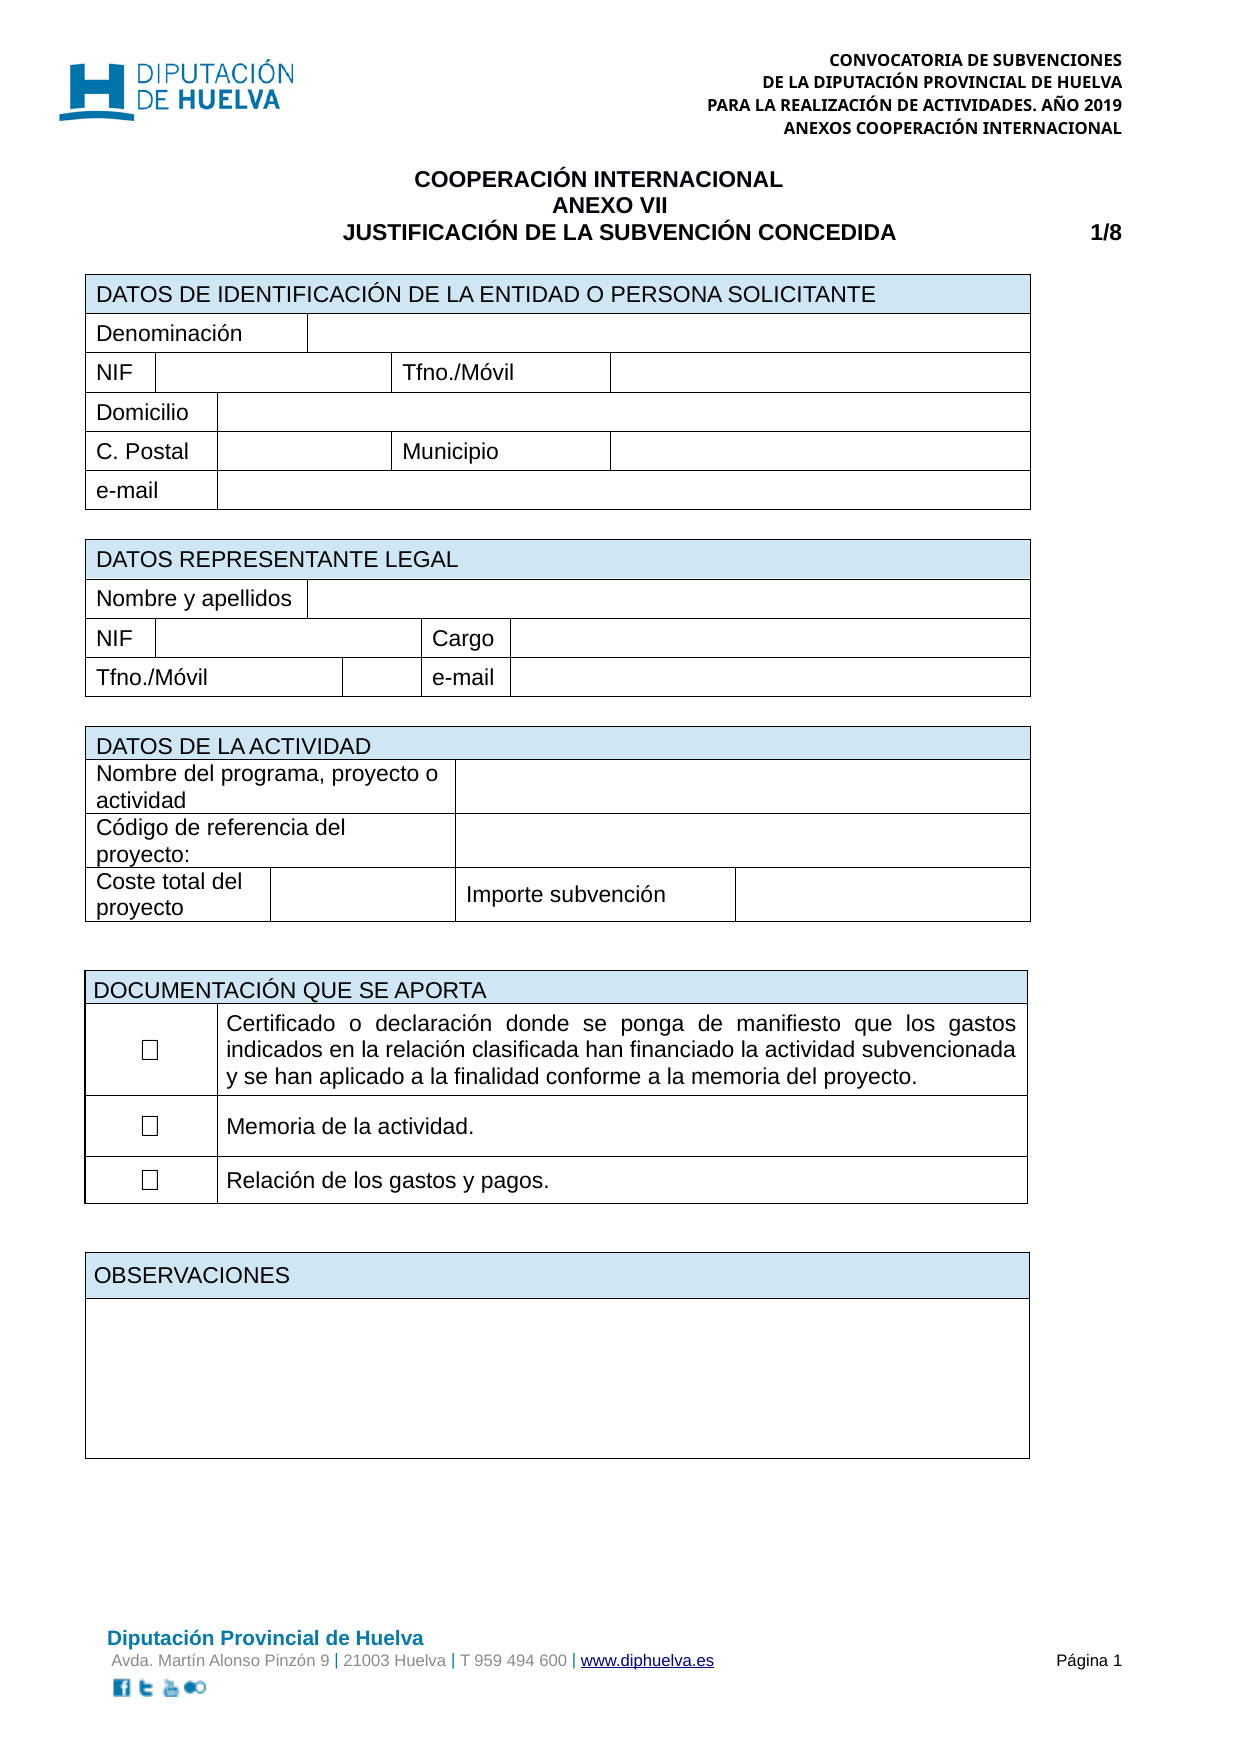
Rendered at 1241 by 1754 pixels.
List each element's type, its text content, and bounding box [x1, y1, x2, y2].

table_cell [611, 353, 1030, 392]
table_cell Domicilio [86, 393, 217, 431]
table_cell Memoria de la actividad. [218, 1096, 1027, 1156]
text COOPERACIÓN INTERNACIONAL [118, 166, 1079, 192]
table_cell [736, 868, 1030, 921]
table_header DATOS DE IDENTIFICACIÓN DE LA ENTIDAD O PERSONA SOLICITANTE [86, 275, 1030, 313]
table_header DATOS DE LA ACTIVIDAD [86, 727, 1030, 759]
table_cell [218, 393, 1030, 431]
table_cell Cargo [422, 619, 510, 657]
table_cell [156, 353, 391, 392]
table_cell Coste total del proyecto [86, 868, 270, 921]
table_cell [308, 314, 1030, 352]
table_cell e-mail [422, 658, 510, 696]
table_cell Relación de los gastos y pagos. [218, 1157, 1027, 1203]
table_cell Municipio [392, 432, 610, 470]
table_header DATOS REPRESENTANTE LEGAL [86, 540, 1030, 578]
table_cell [218, 432, 391, 470]
table_cell NIF [86, 619, 155, 657]
table_cell NIF [86, 353, 155, 392]
table_cell [308, 580, 1030, 618]
table_cell C. Postal [86, 432, 217, 470]
table_cell Certificado o declaración donde se ponga de manifiesto que los gastos indicados en la relación clasificada han financiado la actividad subvencionada y se han aplicado a la finalidad conforme a la memoria del proyecto. [218, 1004, 1027, 1095]
table_cell Nombre del programa, proyecto o actividad [86, 760, 455, 813]
table_header DOCUMENTACIÓN QUE SE APORTA [86, 971, 1027, 1003]
table_cell Código de referencia del proyecto: [86, 814, 455, 867]
table_cell  [86, 1004, 217, 1095]
table_cell Denominación [86, 314, 307, 352]
table_cell  [86, 1096, 217, 1156]
table_cell  [86, 1157, 217, 1203]
table_cell [156, 619, 421, 657]
table_cell e-mail [86, 471, 217, 509]
table_header OBSERVACIONES [86, 1253, 1029, 1298]
table_cell [611, 432, 1030, 470]
table_cell [511, 658, 1030, 696]
picture [59, 59, 293, 121]
table_cell Importe subvención [456, 868, 735, 921]
table_cell [343, 658, 421, 696]
table_cell Tfno./Móvil [392, 353, 610, 392]
table_cell [511, 619, 1030, 657]
table_cell Nombre y apellidos [86, 580, 307, 618]
table_cell [86, 1299, 1029, 1457]
table_cell [271, 868, 455, 921]
text JUSTIFICACIÓN DE LA SUBVENCIÓN CONCEDIDA 1/8 [118, 219, 1140, 245]
table_cell [456, 760, 1030, 813]
text ANEXO VII [140, 192, 1079, 219]
table_cell Tfno./Móvil [86, 658, 342, 696]
table_cell [456, 814, 1030, 867]
table_cell [218, 471, 1030, 509]
